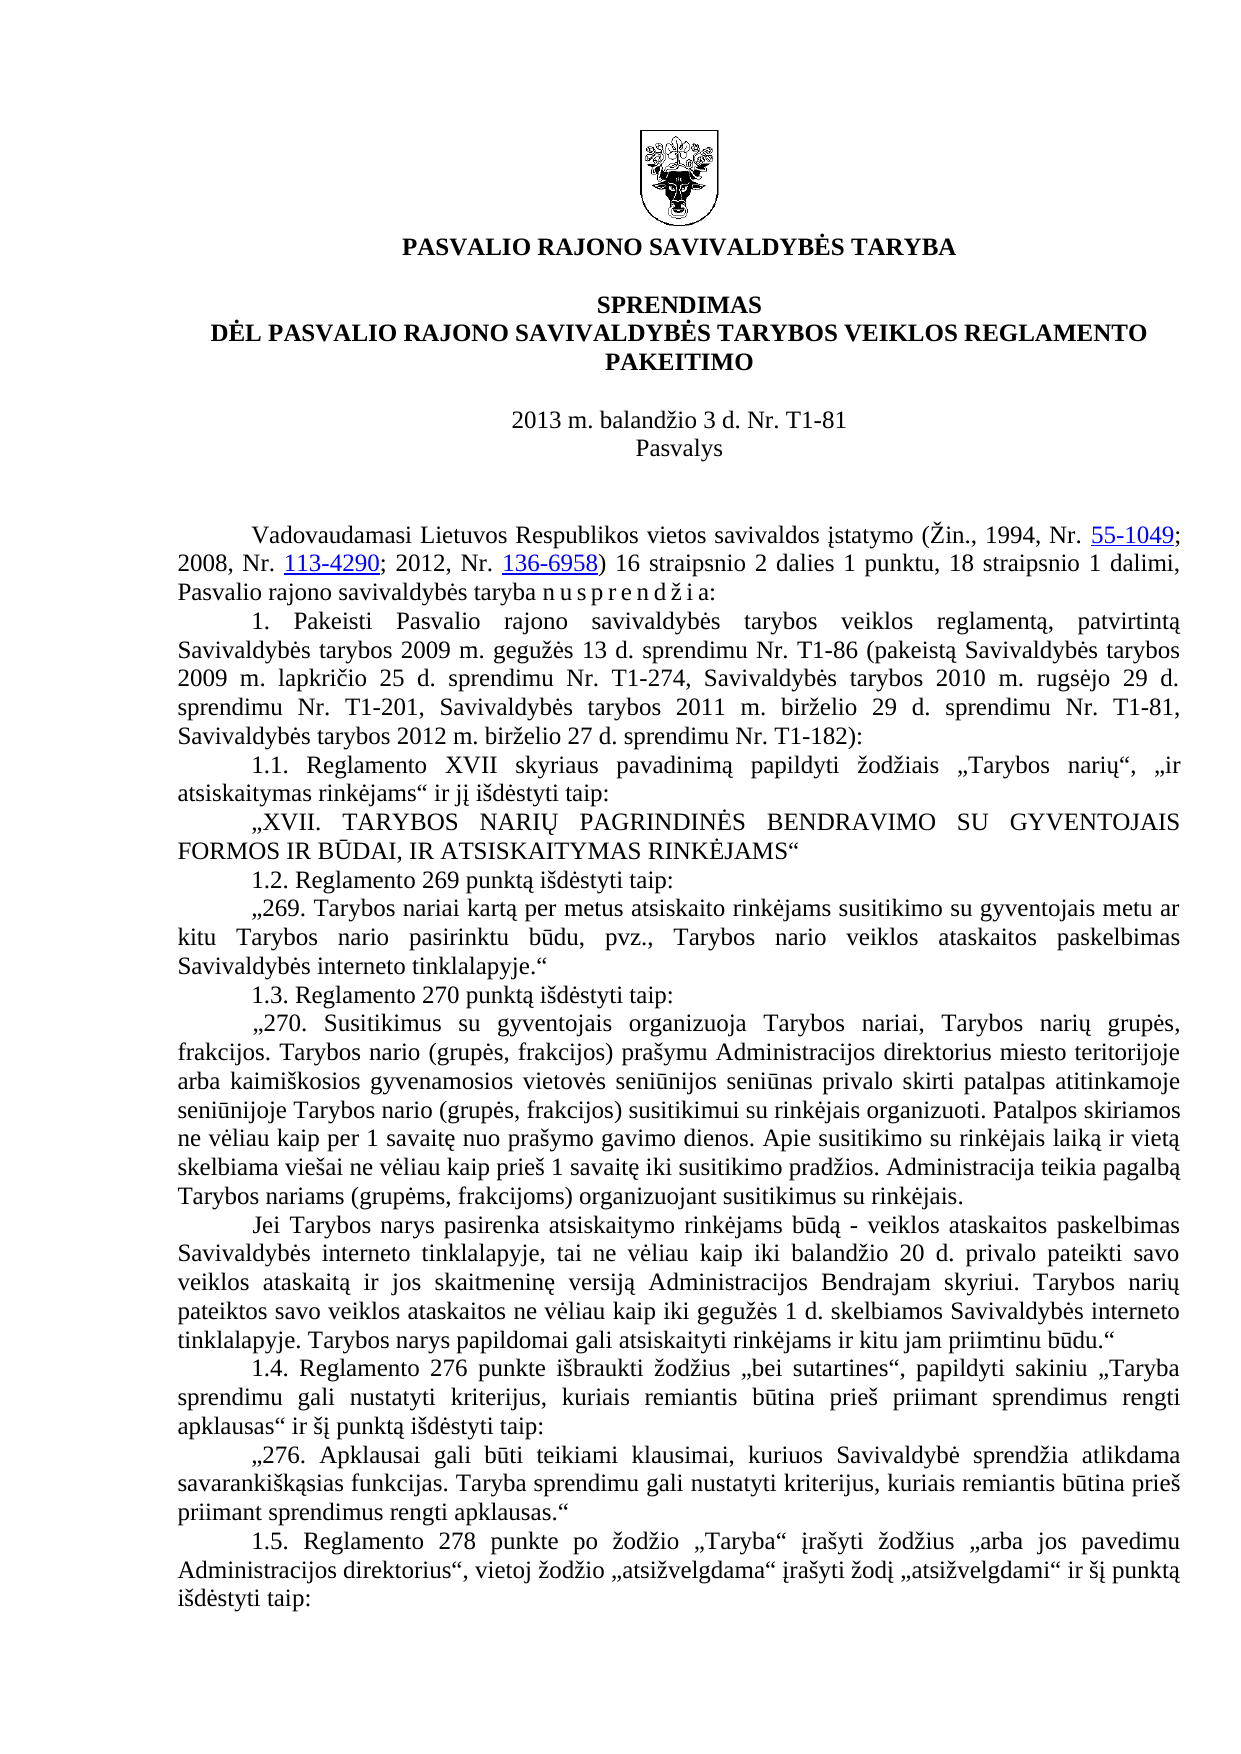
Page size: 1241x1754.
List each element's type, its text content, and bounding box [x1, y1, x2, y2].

text „276. Apklausai gali būti teikiami klausimai, kuriuos Savivaldybė sprendžia atlikdama savarankiškąsias funkcijas. Taryba sprendimu gali nustatyti kriterijus, kuriais remiantis būtina prieš priimant sprendimus rengti apklausas.“ [177, 1440, 1181, 1526]
text Jei Tarybos narys pasirenka atsiskaitymo rinkėjams būdą - veiklos ataskaitos paskelbimas Savivaldybės interneto tinklalapyje, tai ne vėliau kaip iki balandžio 20 d. privalo pateikti savo veiklos ataskaitą ir jos skaitmeninę versiją Administracijos Bendrajam skyriui. Tarybos narių pateiktos savo veiklos ataskaitos ne vėliau kaip iki gegužės 1 d. skelbiamos Savivaldybės interneto tinklalapyje. Tarybos narys papildomai gali atsiskaityti rinkėjams ir kitu jam priimtinu būdu.“ [177, 1210, 1181, 1353]
text 1.1. Reglamento XVII skyriaus pavadinimą papildyti žodžiais „Tarybos narių“, „ir atsiskaitymas rinkėjams“ ir jį išdėstyti taip: [177, 750, 1181, 807]
text Pasvalio rajono savivaldybės taryba [177, 232, 1181, 261]
text 1.3. Reglamento 270 punktą išdėstyti taip: [177, 980, 1181, 1008]
text „XVII. TARYBOS NARIŲ PAGRINDINĖS BENDRAVIMO SU GYVENTOJAIS FORMOS IR BŪDAI, IR ATSISKAITYMAS RINKĖJAMS“ [177, 807, 1181, 865]
text „270. Susitikimus su gyventojais organizuoja Tarybos nariai, Tarybos narių grupės, frakcijos. Tarybos nario (grupės, frakcijos) prašymu Administracijos direktorius miesto teritorijoje arba kaimiškosios gyvenamosios vietovės seniūnijos seniūnas privalo skirti patalpas atitinkamoje seniūnijoje Tarybos nario (grupės, frakcijos) susitikimui su rinkėjais organizuoti. Patalpos skiriamos ne vėliau kaip per 1 savaitę nuo prašymo gavimo dienos. Apie susitikimo su rinkėjais laiką ir vietą skelbiama viešai ne vėliau kaip prieš 1 savaitę iki susitikimo pradžios. Administracija teikia pagalbą Tarybos nariams (grupėms, frakcijoms) organizuojant susitikimus su rinkėjais. [177, 1008, 1181, 1210]
text 1. Pakeisti Pasvalio rajono savivaldybės tarybos veiklos reglamentą, patvirtintą Savivaldybės tarybos 2009 m. gegužės 13 d. sprendimu Nr. T1-86 (pakeistą Savivaldybės tarybos 2009 m. lapkričio 25 d. sprendimu Nr. T1-274, Savivaldybės tarybos 2010 m. rugsėjo 29 d. sprendimu Nr. T1-201, Savivaldybės tarybos 2011 m. birželio 29 d. sprendimu Nr. T1-81, Savivaldybės tarybos 2012 m. birželio 27 d. sprendimu Nr. T1-182): [177, 606, 1181, 750]
text 1.4. Reglamento 276 punkte išbraukti žodžius „bei sutartines“, papildyti sakiniu „Taryba sprendimu gali nustatyti kriterijus, kuriais remiantis būtina prieš priimant sprendimus rengti apklausas“ ir šį punktą išdėstyti taip: [177, 1353, 1181, 1440]
text Pasvalys [177, 433, 1181, 462]
text sprendimas [177, 290, 1181, 318]
text 1.5. Reglamento 278 punkte po žodžio „Taryba“ įrašyti žodžius „arba jos pavedimu Administracijos direktorius“, vietoj žodžio „atsižvelgdama“ įrašyti žodį „atsižvelgdami“ ir šį punktą išdėstyti taip: [177, 1526, 1181, 1612]
text Vadovaudamasi Lietuvos Respublikos vietos savivaldos įstatymo (Žin., 1994, Nr. 55-1049; 2008, Nr. 113-4290; 2012, Nr. 136-6958) 16 straipsnio 2 dalies 1 punktu, 18 straipsnio 1 dalimi, Pasvalio rajono savivaldybės taryba nusprendžia: [177, 520, 1181, 606]
text 1.2. Reglamento 269 punktą išdėstyti taip: [177, 865, 1181, 893]
text Dėl pasvalio rajono savivaldybės tarybos veiklos reglamento pakeitimo [177, 318, 1181, 376]
text 2013 m. balandžio 3 d. Nr. T1-81 [177, 405, 1181, 433]
text „269. Tarybos nariai kartą per metus atsiskaito rinkėjams susitikimo su gyventojais metu ar kitu Tarybos nario pasirinktu būdu, pvz., Tarybos nario veiklos ataskaitos paskelbimas Savivaldybės interneto tinklalapyje.“ [177, 893, 1181, 980]
